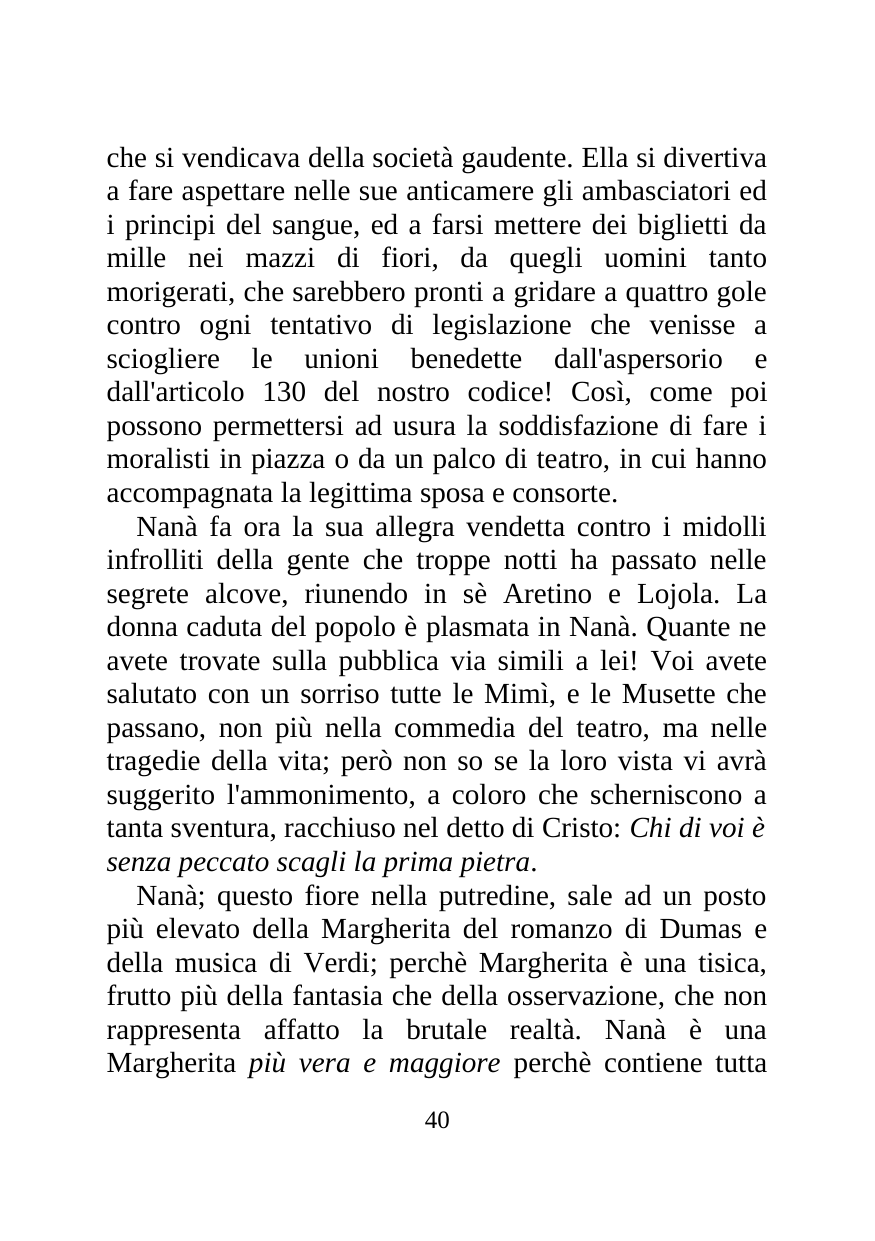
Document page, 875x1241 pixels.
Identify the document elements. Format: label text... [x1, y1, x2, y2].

text che si vendicava della società gaudente. Ella si divertiva a fare aspettare nelle sue anticamere gli ambasciatori ed i principi del sangue, ed a farsi mettere dei biglietti da mille nei mazzi di fiori, da quegli uomini tanto morigerati, che sarebbero pronti a gridare a quattro gole contro ogni tentativo di legislazione che venisse a sciogliere le unioni benedette dall'aspersorio e dall'articolo 130 del nostro codice! Così, come poi possono permettersi ad usura la soddisfazione di fare i moralisti in piazza o da un palco di teatro, in cui hanno accompagnata la legittima sposa e consorte. [106, 140, 768, 509]
text Nanà; questo fiore nella putredine, sale ad un posto più elevato della Margherita del romanzo di Dumas e della musica di Verdi; perchè Margherita è una tisica, frutto più della fantasia che della osservazione, che non rappresenta affatto la brutale realtà. Nanà è una Margherita più vera e maggiore perchè contiene tutta [106, 878, 768, 1079]
text Nanà fa ora la sua allegra vendetta contro i midolli infrolliti della gente che troppe notti ha passato nelle segrete alcove, riunendo in sè Aretino e Lojola. La donna caduta del popolo è plasmata in Nanà. Quante ne avete trovate sulla pubblica via simili a lei! Voi avete salutato con un sorriso tutte le Mimì, e le Musette che passano, non più nella commedia del teatro, ma nelle tragedie della vita; però non so se la loro vista vi avrà suggerito l'ammonimento, a coloro che scherniscono a tanta sventura, racchiuso nel detto di Cristo: Chi di voi è senza peccato scagli la prima pietra. [106, 509, 768, 878]
